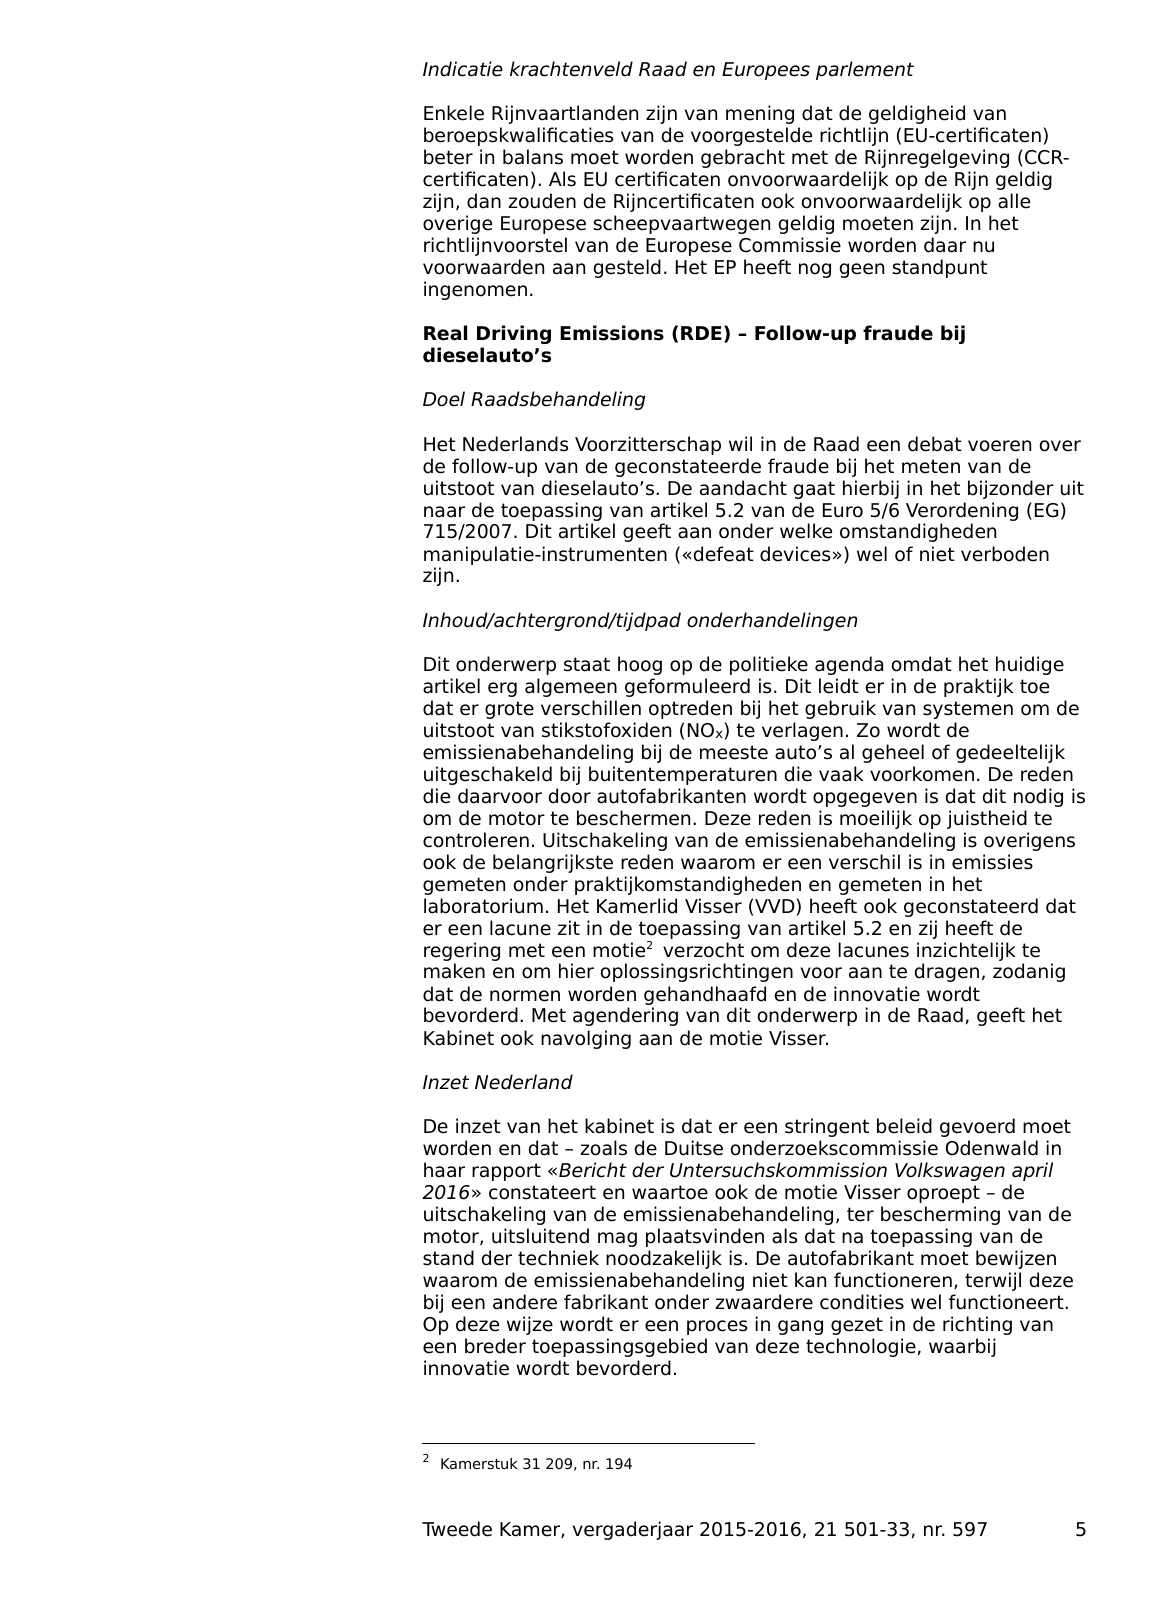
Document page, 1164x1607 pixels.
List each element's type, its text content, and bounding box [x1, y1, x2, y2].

text Dit onderwerp staat hoog op de politieke agenda omdat het huidige artikel erg algemeen geformuleerd is. Dit leidt er in de praktijk toe dat er grote verschillen optreden bij het gebruik van systemen om de uitstoot van stikstofoxiden (NOx) te verlagen. Zo wordt de emissienabehandeling bij de meeste auto’s al geheel of gedeeltelijk uitgeschakeld bij buitentemperaturen die vaak voorkomen. De reden die daarvoor door autofabrikanten wordt opgegeven is dat dit nodig is om de motor te beschermen. Deze reden is moeilijk op juistheid te controleren. Uitschakeling van de emissienabehandeling is overigens ook de belangrijkste reden waarom er een verschil is in emissies gemeten onder praktijkomstandigheden en gemeten in het laboratorium. Het Kamerlid Visser (VVD) heeft ook geconstateerd dat er een lacune zit in de toepassing van artikel 5.2 en zij heeft de regering met een motie verzocht om deze lacunes inzichtelijk te maken en om hier oplossingsrichtingen voor aan te dragen, zodanig dat de normen worden gehandhaafd en de innovatie wordt bevorderd. Met agendering van dit onderwerp in de Raad, geeft het Kabinet ook navolging aan de motie Visser. [422, 654, 1087, 1049]
subtitle Inzet Nederland [422, 1072, 1087, 1093]
subtitle Real Driving Emissions (RDE) – Follow-up fraude bij dieselauto’s [422, 323, 1087, 367]
text Het Nederlands Voorzitterschap wil in de Raad een debat voeren over de follow-up van de geconstateerde fraude bij het meten van de uitstoot van dieselauto’s. De aandacht gaat hierbij in het bijzonder uit naar de toepassing van artikel 5.2 van de Euro 5/6 Verordening (EG) 715/2007. Dit artikel geeft aan onder welke omstandigheden manipulatie-instrumenten («defeat devices») wel of niet verboden zijn. [422, 433, 1087, 587]
subtitle Doel Raadsbehandeling [422, 389, 1087, 411]
subtitle Indicatie krachtenveld Raad en Europees parlement [422, 59, 1087, 81]
text Kamerstuk 31 209, nr. 194 [422, 1452, 1087, 1474]
text De inzet van het kabinet is dat er een stringent beleid gevoerd moet worden en dat – zoals de Duitse onderzoekscommissie Odenwald in haar rapport «Bericht der Untersuchskommission Volkswagen april 2016» constateert en waartoe ook de motie Visser oproept – de uitschakeling van de emissienabehandeling, ter bescherming van de motor, uitsluitend mag plaatsvinden als dat na toepassing van de stand der techniek noodzakelijk is. De autofabrikant moet bewijzen waarom de emissienabehandeling niet kan functioneren, terwijl deze bij een andere fabrikant onder zwaardere condities wel functioneert. Op deze wijze wordt er een proces in gang gezet in de richting van een breder toepassingsgebied van deze technologie, waarbij innovatie wordt bevorderd. [422, 1116, 1087, 1379]
text Enkele Rijnvaartlanden zijn van mening dat de geldigheid van beroepskwalificaties van de voorgestelde richtlijn (EU-certificaten) beter in balans moet worden gebracht met de Rijnregelgeving (CCR-certificaten). Als EU certificaten onvoorwaardelijk op de Rijn geldig zijn, dan zouden de Rijncertificaten ook onvoorwaardelijk op alle overige Europese scheepvaartwegen geldig moeten zijn. In het richtlijnvoorstel van de Europese Commissie worden daar nu voorwaarden aan gesteld. Het EP heeft nog geen standpunt ingenomen. [422, 103, 1087, 301]
subtitle Inhoud/achtergrond/tijdpad onderhandelingen [422, 609, 1087, 632]
